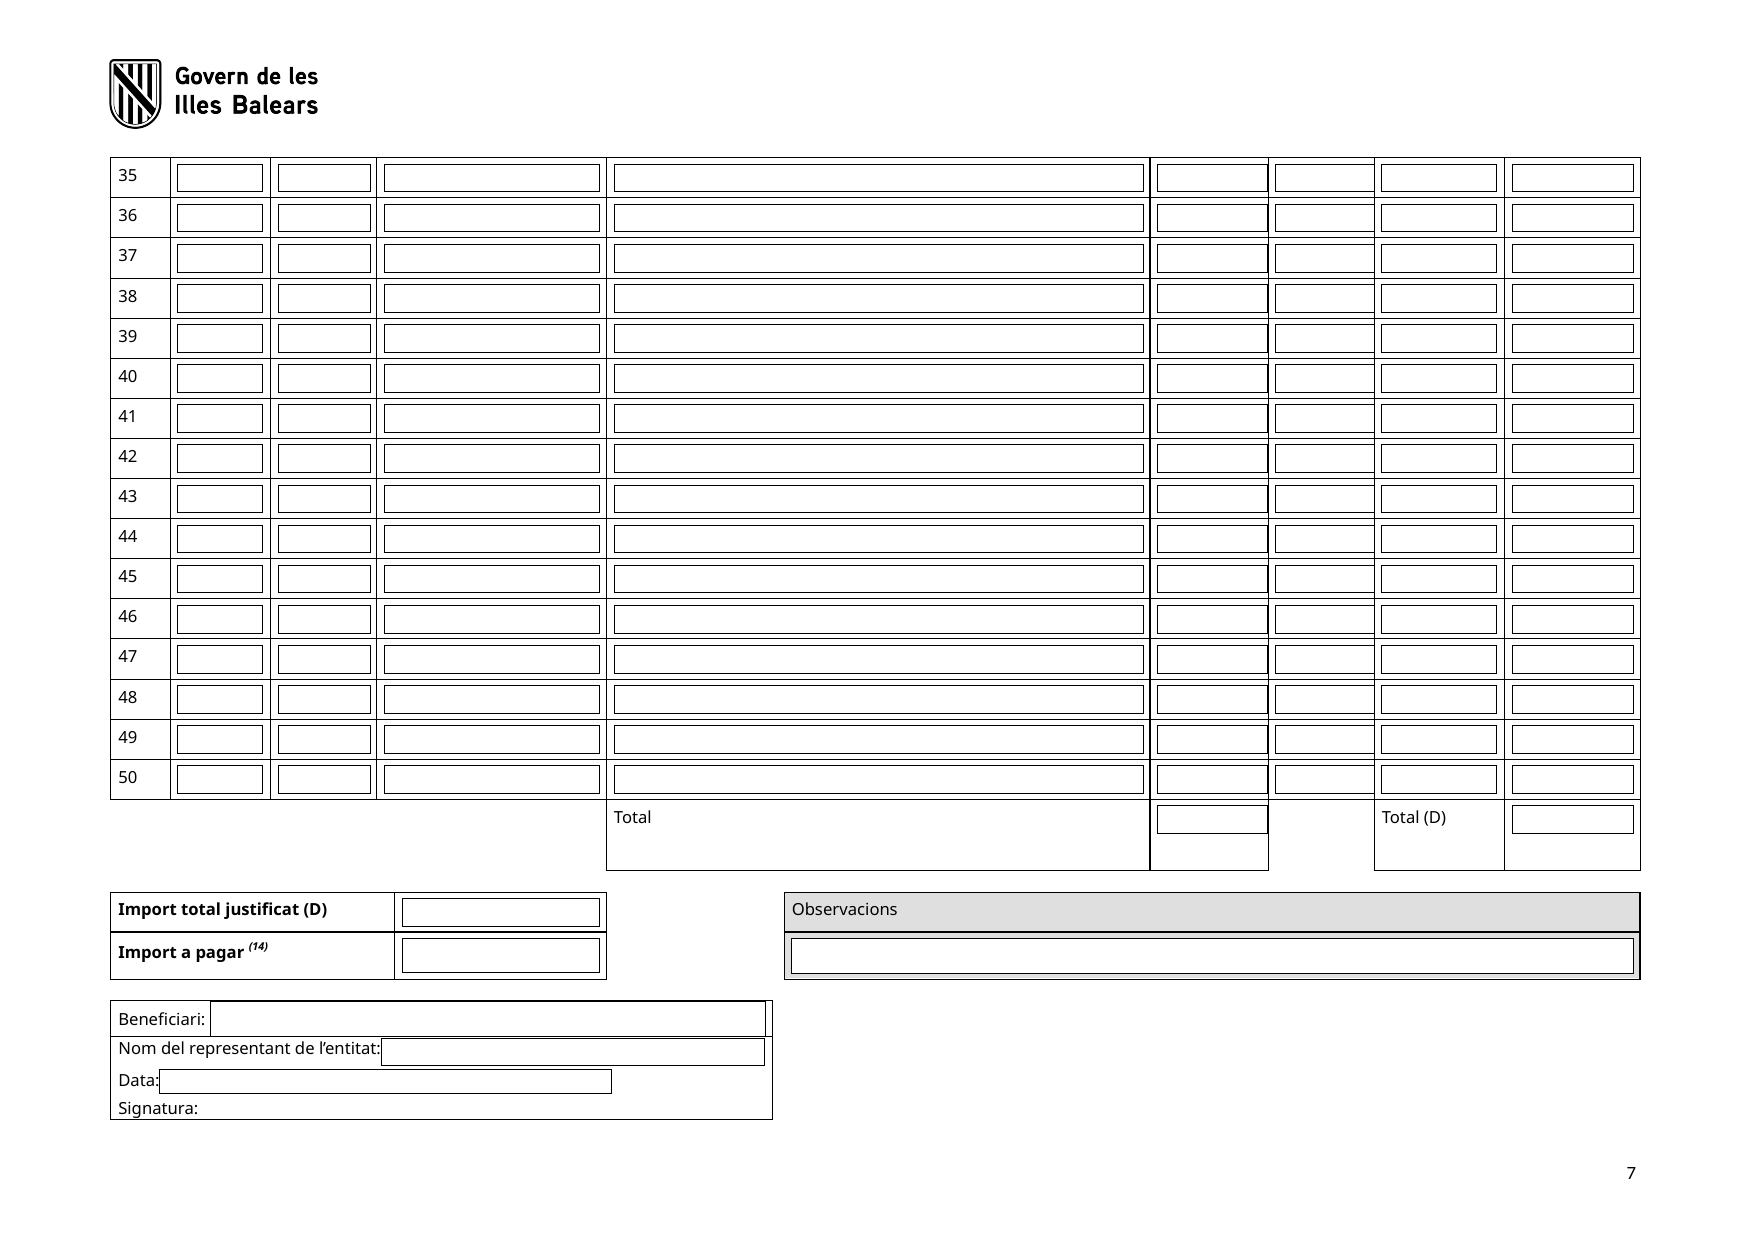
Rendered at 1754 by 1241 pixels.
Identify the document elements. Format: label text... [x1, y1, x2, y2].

table_cell [1505, 599, 1640, 638]
table_cell [271, 158, 376, 197]
table_cell [1505, 559, 1640, 598]
table_cell [377, 319, 606, 358]
table_cell [1269, 800, 1374, 870]
table_cell Nom del representant de l’entitat: Data: Signatura: [111, 1037, 772, 1119]
table_cell 41 [111, 399, 170, 438]
table_cell [1375, 158, 1504, 197]
table_cell [271, 519, 376, 558]
table_cell [171, 198, 270, 237]
table_cell [171, 479, 270, 518]
table_cell [607, 599, 1149, 638]
picture [109, 59, 318, 129]
table_cell [271, 439, 376, 478]
table_cell [1375, 680, 1504, 718]
table_cell [1151, 158, 1268, 197]
table_cell Total (D) [1375, 800, 1504, 870]
table_cell [1269, 279, 1374, 317]
table_cell [1505, 399, 1640, 438]
table_cell [1505, 359, 1640, 398]
table_cell [271, 359, 376, 398]
table_cell [377, 559, 606, 598]
table_cell [271, 279, 376, 317]
table_cell [1151, 680, 1268, 718]
table_cell [1505, 279, 1640, 317]
table_cell [1375, 720, 1504, 759]
table_cell [607, 439, 1149, 478]
table_cell 48 [111, 680, 170, 718]
table_cell [1269, 599, 1374, 638]
table_cell 38 [111, 279, 170, 317]
table_cell [271, 680, 376, 718]
table_cell [377, 760, 606, 799]
table_cell [1269, 158, 1374, 197]
table_cell [1505, 479, 1640, 518]
table_cell [1151, 800, 1268, 870]
table_cell [1151, 639, 1268, 678]
table_cell [1269, 680, 1374, 718]
table_cell [1505, 639, 1640, 678]
table_cell [171, 359, 270, 398]
table_cell [785, 933, 1639, 978]
table_cell [1505, 198, 1640, 237]
table_cell [1375, 760, 1504, 799]
table_cell [271, 760, 376, 799]
table_cell [377, 279, 606, 317]
table_cell [607, 399, 1149, 438]
table_cell 46 [111, 599, 170, 638]
table_cell [377, 198, 606, 237]
table_cell 50 [111, 760, 170, 799]
table_cell [1151, 559, 1268, 598]
table_cell [377, 599, 606, 638]
table_cell [607, 639, 1149, 678]
table_cell [377, 399, 606, 438]
table_cell 49 [111, 720, 170, 759]
table_cell [271, 599, 376, 638]
table_cell [1151, 399, 1268, 438]
table_cell [607, 198, 1149, 237]
table_cell 35 [111, 158, 170, 197]
table_cell [171, 639, 270, 678]
table_cell [270, 800, 376, 870]
table_cell [1151, 359, 1268, 398]
table_cell [171, 519, 270, 558]
table_cell [1269, 639, 1374, 678]
table_cell [271, 720, 376, 759]
table_header Beneficiari: [111, 1001, 210, 1036]
table_cell [1269, 439, 1374, 478]
table_cell [1375, 279, 1504, 317]
table_cell [171, 279, 270, 317]
table_cell [607, 760, 1149, 799]
table_cell [1151, 479, 1268, 518]
table_cell [377, 720, 606, 759]
table_cell [607, 158, 1149, 197]
table_cell [377, 639, 606, 678]
table_cell [1269, 479, 1374, 518]
table_cell [1375, 559, 1504, 598]
table_cell [1151, 720, 1268, 759]
table_cell 39 [111, 319, 170, 358]
table_cell [1151, 760, 1268, 799]
table_cell [1269, 399, 1374, 438]
table_cell [377, 439, 606, 478]
table_cell [1151, 279, 1268, 317]
table_cell [1505, 800, 1640, 870]
table_cell [1269, 760, 1374, 799]
table_cell [271, 639, 376, 678]
table_cell [607, 319, 1149, 358]
table_cell [1269, 319, 1374, 358]
table_cell [1505, 238, 1640, 277]
table_cell [171, 238, 270, 277]
table_cell [171, 559, 270, 598]
table_cell [1269, 238, 1374, 277]
table_cell [271, 238, 376, 277]
table_cell [1151, 519, 1268, 558]
table_cell [1151, 439, 1268, 478]
table_cell [1375, 399, 1504, 438]
table_cell 45 [111, 559, 170, 598]
table_cell [377, 519, 606, 558]
table_header Import total justificat (D) [111, 893, 394, 931]
table_cell 36 [111, 198, 170, 237]
table_cell [1151, 319, 1268, 358]
table_cell [377, 359, 606, 398]
table_cell 44 [111, 519, 170, 558]
table_cell [1375, 198, 1504, 237]
table_cell [171, 599, 270, 638]
table_cell [171, 760, 270, 799]
table_cell [1375, 599, 1504, 638]
table_cell [607, 559, 1149, 598]
table_cell [171, 720, 270, 759]
table_header [607, 892, 784, 931]
table_cell [1375, 359, 1504, 398]
table_header [395, 893, 606, 931]
table_cell [1269, 359, 1374, 398]
table_cell [171, 319, 270, 358]
table_cell Import a pagar (14) [111, 933, 394, 978]
table_cell Total [607, 800, 1149, 870]
table_cell [1505, 720, 1640, 759]
table_cell [1375, 639, 1504, 678]
table_cell [271, 479, 376, 518]
table_cell [1505, 319, 1640, 358]
table_cell [1375, 439, 1504, 478]
table_cell [607, 931, 784, 978]
table_cell [607, 479, 1149, 518]
table_cell [607, 680, 1149, 718]
table_cell [376, 800, 606, 870]
table_cell [171, 439, 270, 478]
table_cell [1375, 479, 1504, 518]
table_cell 47 [111, 639, 170, 678]
table_cell [171, 680, 270, 718]
table_cell [1375, 319, 1504, 358]
table_cell [607, 279, 1149, 317]
table_cell 37 [111, 238, 170, 277]
table_cell [1375, 519, 1504, 558]
table_cell [1269, 559, 1374, 598]
table_cell [607, 359, 1149, 398]
table_cell [607, 238, 1149, 277]
table_cell [377, 158, 606, 197]
table_cell [1151, 198, 1268, 237]
table_cell [395, 933, 606, 978]
table_cell 40 [111, 359, 170, 398]
table_cell [1505, 158, 1640, 197]
table_cell [271, 319, 376, 358]
table_cell [1151, 599, 1268, 638]
table_cell [171, 158, 270, 197]
table_cell [171, 399, 270, 438]
table_cell [271, 399, 376, 438]
table_cell [1269, 720, 1374, 759]
table_cell [1505, 760, 1640, 799]
table_cell [1505, 519, 1640, 558]
table_cell [1151, 238, 1268, 277]
table_cell 43 [111, 479, 170, 518]
table_cell [170, 800, 270, 870]
table_cell [377, 238, 606, 277]
table_cell [1375, 238, 1504, 277]
table_cell [271, 559, 376, 598]
table_cell [1269, 198, 1374, 237]
table_cell [1505, 439, 1640, 478]
table_cell [607, 720, 1149, 759]
table_cell [607, 519, 1149, 558]
table_cell 42 [111, 439, 170, 478]
table_cell [377, 479, 606, 518]
table_cell [111, 800, 170, 870]
table_cell [1269, 519, 1374, 558]
table_cell [1505, 680, 1640, 718]
table_cell [377, 680, 606, 718]
table_header Observacions [785, 893, 1639, 931]
table_cell [271, 198, 376, 237]
